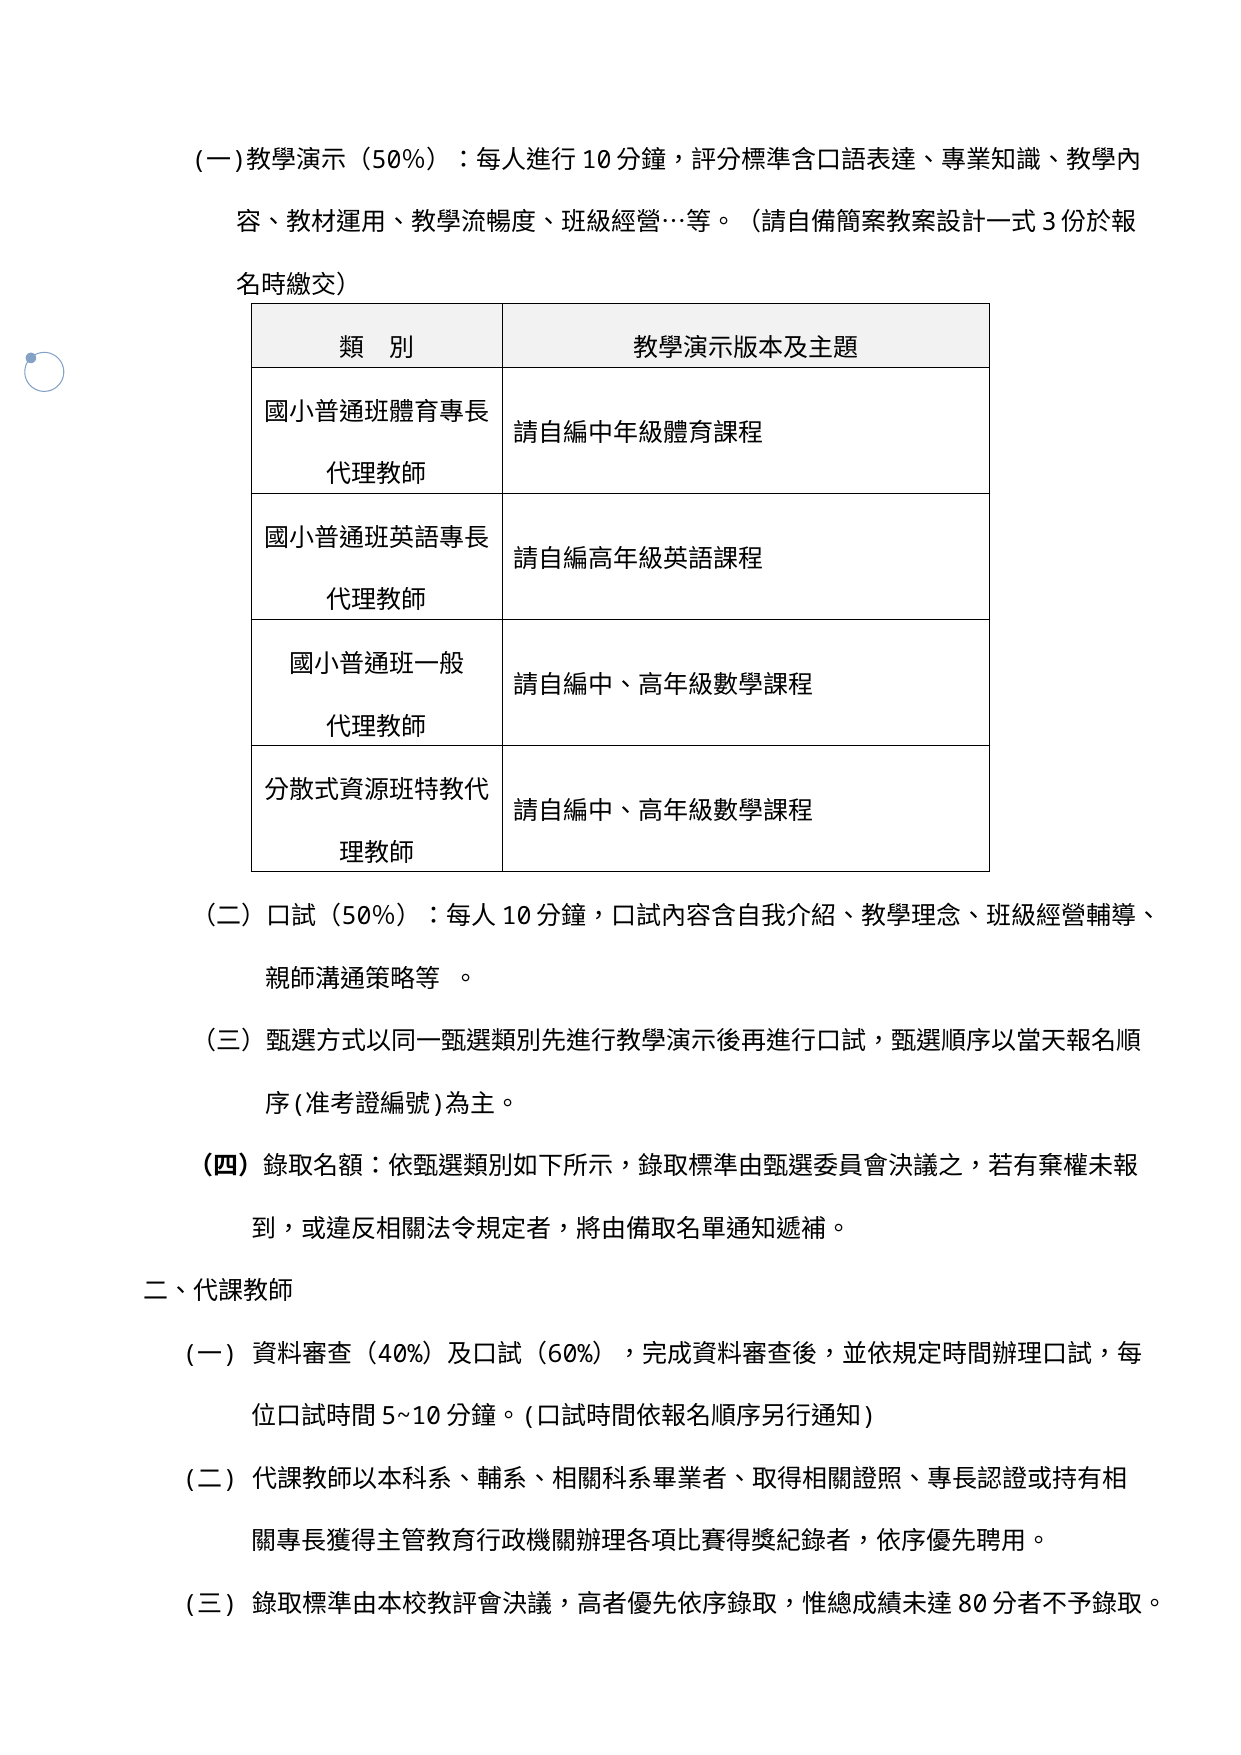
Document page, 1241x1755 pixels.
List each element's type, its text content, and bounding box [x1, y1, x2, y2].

table_cell 請自編中、高年級數學課程 [503, 746, 989, 871]
table_cell 國小普通班英語專長代理教師 [252, 494, 502, 619]
table_cell 請自編高年級英語課程 [503, 494, 989, 619]
table_cell 請自編中年級體育課程 [503, 368, 989, 493]
text （三）甄選方式以同一甄選類別先進行教學演示後再進行口試，甄選順序以當天報名順序(准考證編號)為主。 [191, 997, 1152, 1122]
text (一) 資料審查（40%）及口試（60%），完成資料審查後，並依規定時間辦理口試，每位口試時間5~10分鐘。(口試時間依報名順序另行通知) [182, 1309, 1152, 1434]
table_cell 分散式資源班特教代理教師 [252, 746, 502, 871]
text （二）口試（50％）：每人10分鐘，口試內容含自我介紹、教學理念、班級經營輔導、親師溝通策略等 。 [191, 872, 1152, 997]
text 二、代課教師 [114, 1247, 1152, 1309]
table_header 類 別 [252, 304, 502, 367]
table_cell 請自編中、高年級數學課程 [503, 620, 989, 745]
table_header 教學演示版本及主題 [503, 304, 989, 367]
table_cell 國小普通班一般 代理教師 [252, 620, 502, 745]
text (二) 代課教師以本科系、輔系、相關科系畢業者、取得相關證照、專長認證或持有相關專長獲得主管教育行政機關辦理各項比賽得獎紀錄者，依序優先聘用。 [182, 1434, 1152, 1559]
text (三) 錄取標準由本校教評會決議，高者優先依序錄取，惟總成績未達80分者不予錄取。 [182, 1559, 1152, 1622]
table_cell 國小普通班體育專長代理教師 [252, 368, 502, 493]
text (一)教學演示（50％）：每人進行10分鐘，評分標準含口語表達、專業知識、教學內容、教材運用、教學流暢度、班級經營…等。（請自備簡案教案設計一式3份於報名時繳交） [191, 116, 1152, 303]
text （四）錄取名額：依甄選類別如下所示，錄取標準由甄選委員會決議之，若有棄權未報到，或違反相關法令規定者，將由備取名單通知遞補。 [189, 1122, 1152, 1247]
